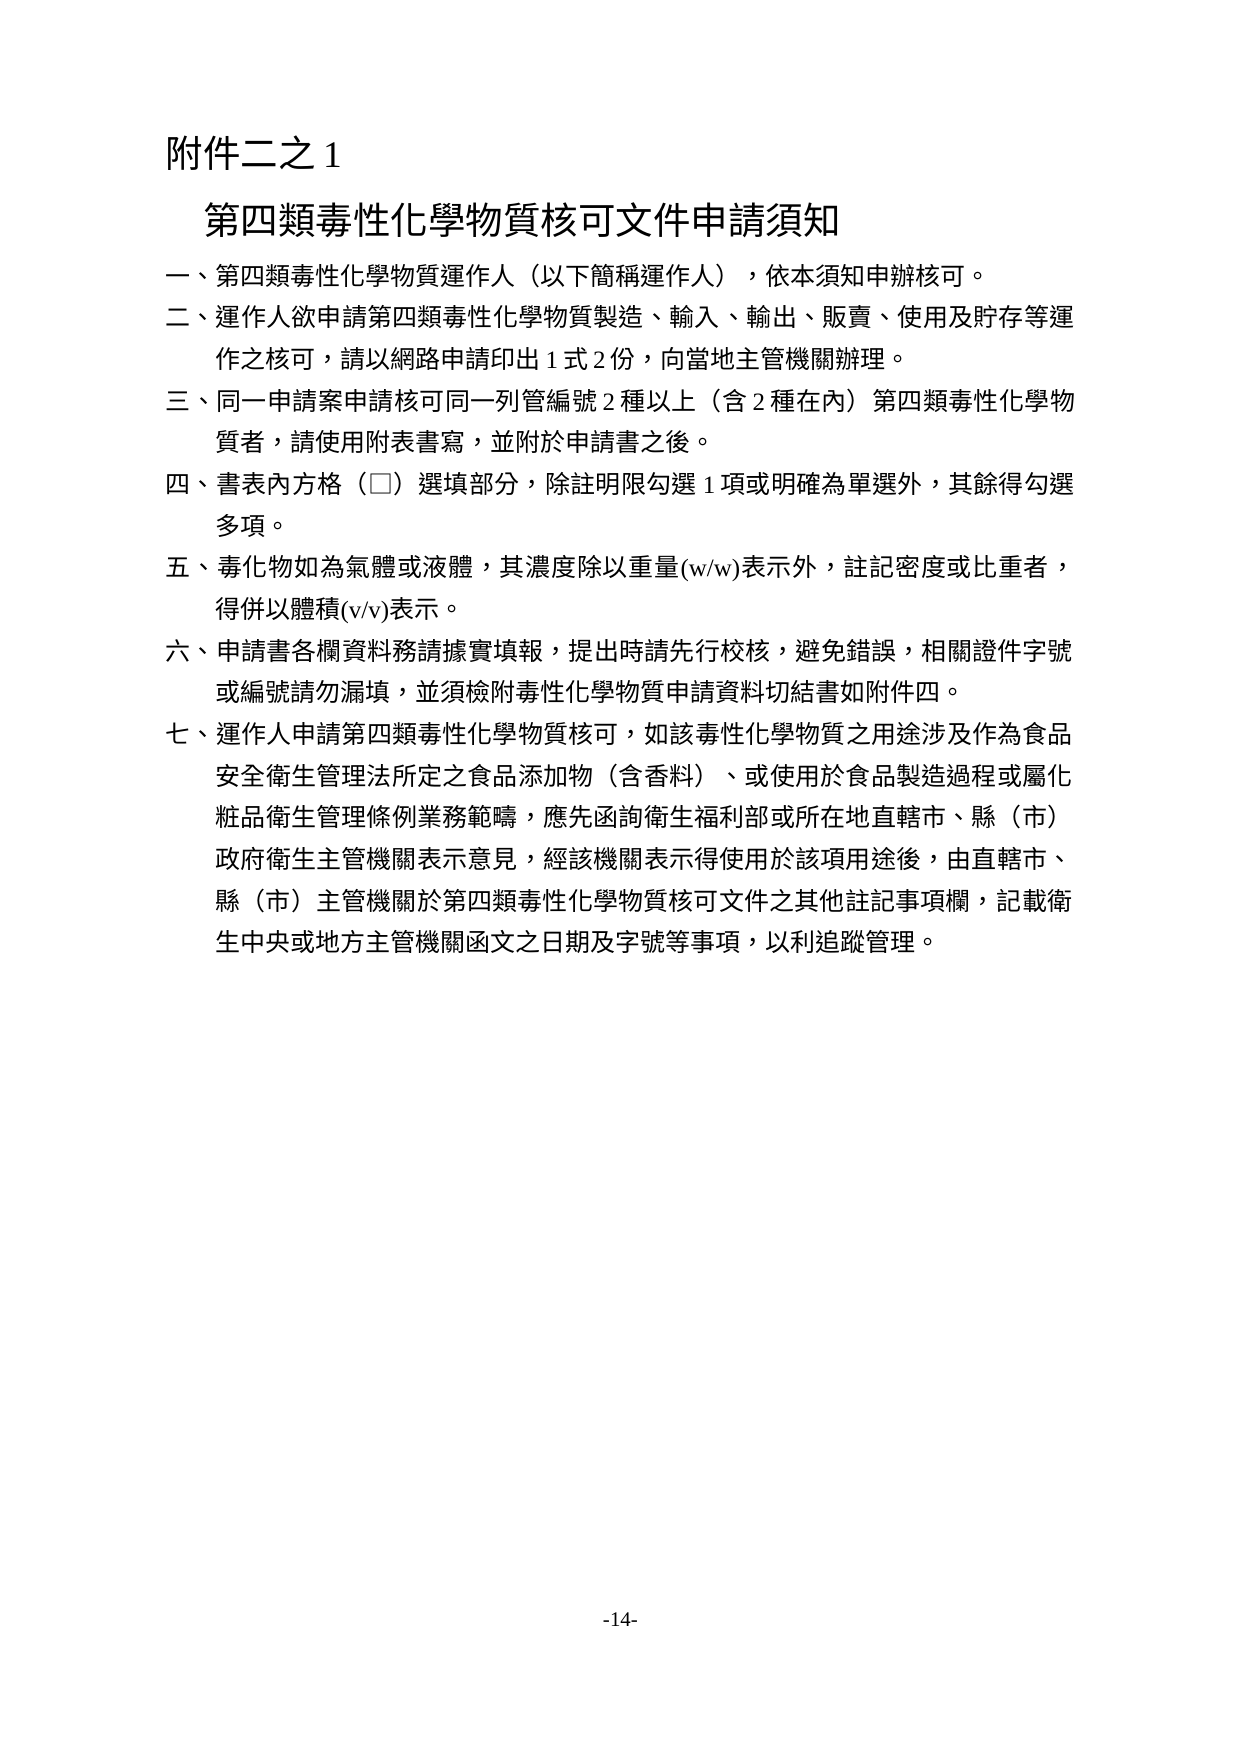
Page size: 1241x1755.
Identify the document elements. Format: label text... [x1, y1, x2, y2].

text 附件二之1 [165, 124, 1075, 179]
text 第四類毒性化學物質核可文件申請須知 [165, 191, 1075, 245]
text 七、運作人申請第四類毒性化學物質核可，如該毒性化學物質之用途涉及作為食品安全衛生管理法所定之食品添加物（含香料）、或使用於食品製造過程或屬化粧品衛生管理條例業務範疇，應先函詢衛生福利部或所在地直轄市、縣（市）政府衛生主管機關表示意見，經該機關表示得使用於該項用途後，由直轄市、縣（市）主管機關於第四類毒性化學物質核可文件之其他註記事項欄，記載衛生中央或地方主管機關函文之日期及字號等事項，以利追蹤管理。 [165, 710, 1075, 960]
text 五、毒化物如為氣體或液體，其濃度除以重量(w/w)表示外，註記密度或比重者，得併以體積(v/v)表示。 [165, 543, 1075, 627]
text 三、同一申請案申請核可同一列管編號2種以上（含2種在內）第四類毒性化學物質者，請使用附表書寫，並附於申請書之後。 [165, 377, 1075, 460]
text 四、書表內方格（□）選填部分，除註明限勾選1項或明確為單選外，其餘得勾選多項。 [165, 460, 1075, 543]
text 六、申請書各欄資料務請據實填報，提出時請先行校核，避免錯誤，相關證件字號或編號請勿漏填，並須檢附毒性化學物質申請資料切結書如附件四。 [165, 627, 1075, 710]
text 一、第四類毒性化學物質運作人（以下簡稱運作人），依本須知申辦核可。 [165, 252, 1075, 293]
text 二、運作人欲申請第四類毒性化學物質製造、輸入、輸出、販賣、使用及貯存等運作之核可，請以網路申請印出1式2份，向當地主管機關辦理。 [165, 293, 1075, 377]
